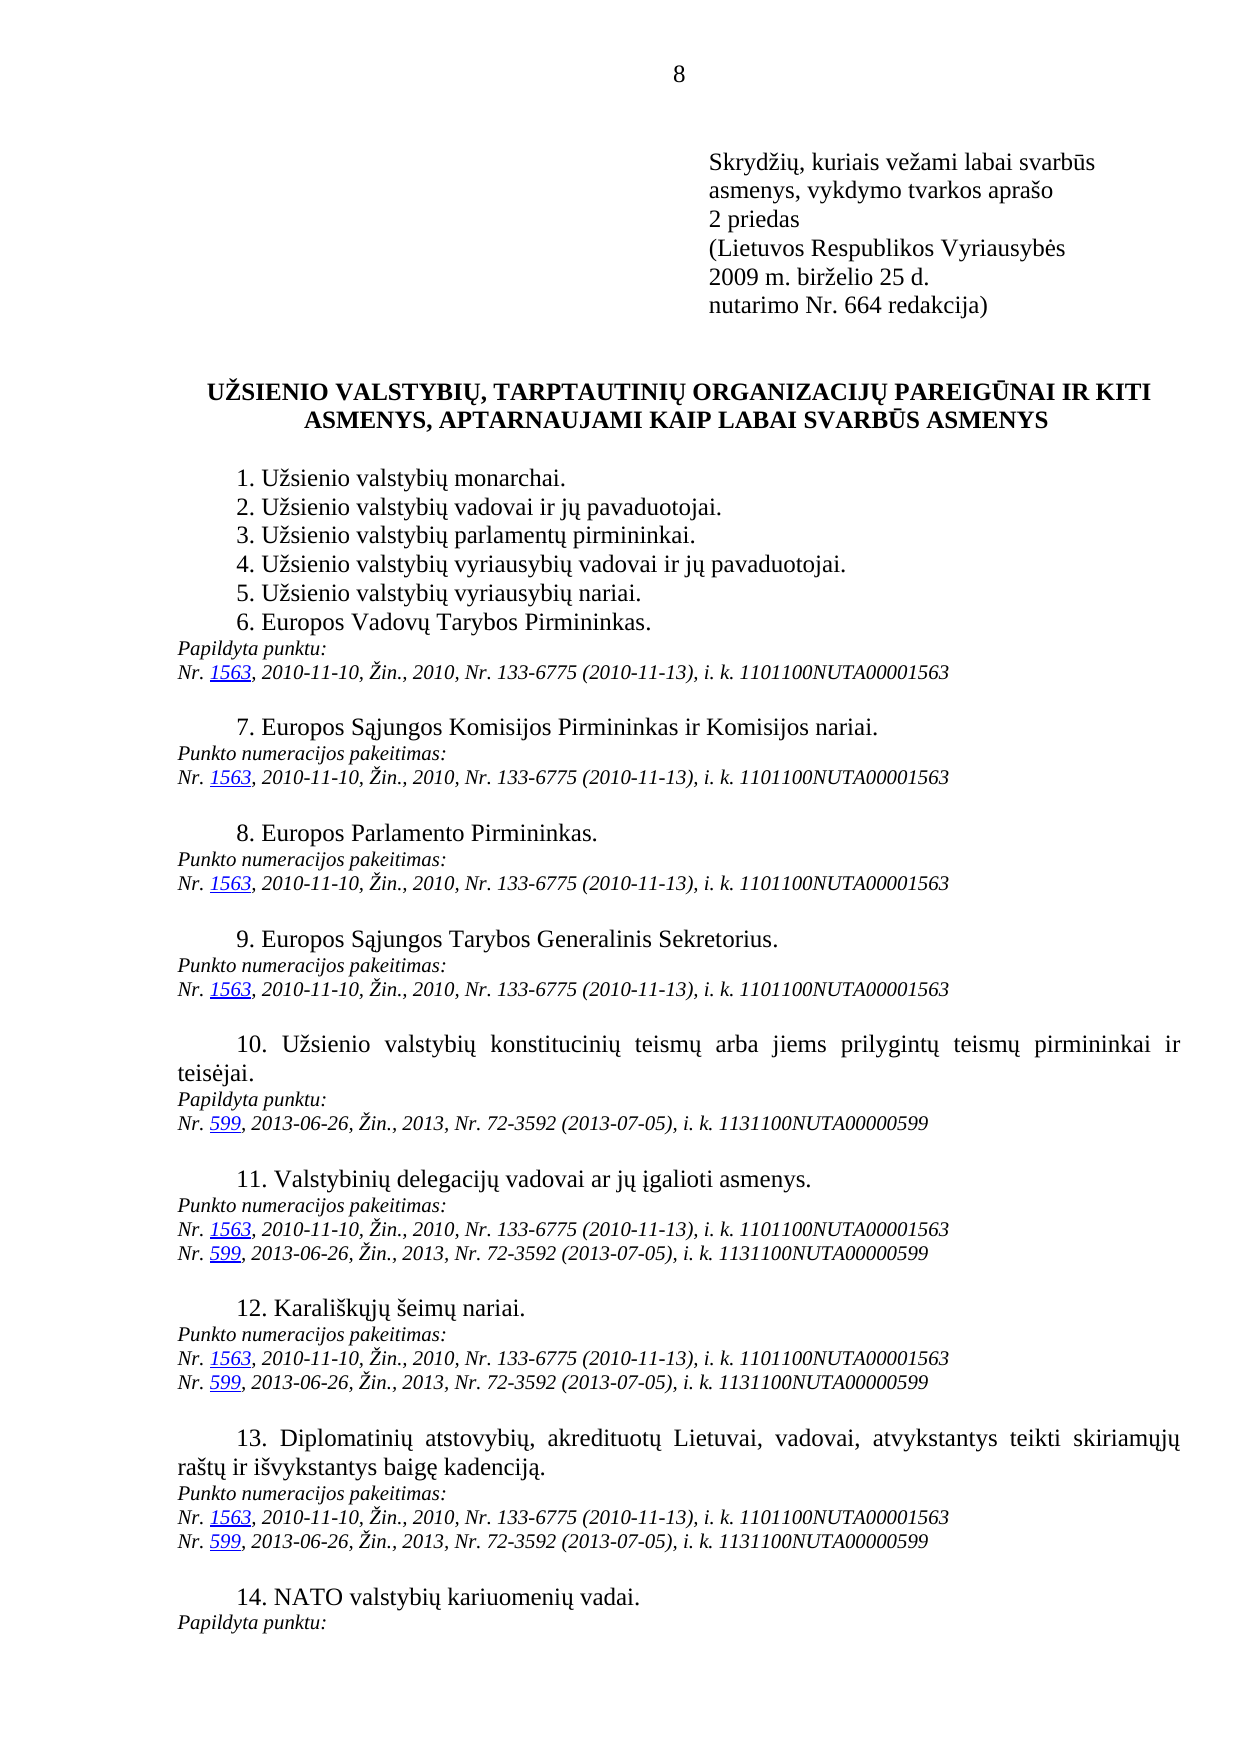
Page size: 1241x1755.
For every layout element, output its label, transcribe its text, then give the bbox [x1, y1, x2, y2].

text Nr. 599, 2013-06-26, Žin., 2013, Nr. 72-3592 (2013-07-05), i. k. 1131100NUTA00000599 [177, 1111, 1181, 1135]
text 12. Karališkųjų šeimų nariai. [177, 1293, 1181, 1322]
text Nr. 1563, 2010-11-10, Žin., 2010, Nr. 133-6775 (2010-11-13), i. k. 1101100NUTA00001563 [177, 1346, 1181, 1370]
text 1. Užsienio valstybių monarchai. [177, 463, 1181, 492]
text Nr. 1563, 2010-11-10, Žin., 2010, Nr. 133-6775 (2010-11-13), i. k. 1101100NUTA00001563 [177, 871, 1181, 895]
text 11. Valstybinių delegacijų vadovai ar jų įgalioti asmenys. [177, 1164, 1181, 1192]
text UŽSIENIO VALSTYBIŲ, TARPTAUTINIŲ ORGANIZACIJŲ PAREIGŪNAI IR KITI ASMENYS, aptarnaujami kaip LABAI SVARBūs ASMENYS [177, 377, 1181, 434]
text Nr. 599, 2013-06-26, Žin., 2013, Nr. 72-3592 (2013-07-05), i. k. 1131100NUTA00000599 [177, 1370, 1181, 1394]
text Papildyta punktu: [177, 636, 1181, 660]
text Nr. 1563, 2010-11-10, Žin., 2010, Nr. 133-6775 (2010-11-13), i. k. 1101100NUTA00001563 [177, 1217, 1181, 1241]
text Papildyta punktu: [177, 1087, 1181, 1111]
text Punkto numeracijos pakeitimas: [177, 741, 1181, 765]
text Nr. 1563, 2010-11-10, Žin., 2010, Nr. 133-6775 (2010-11-13), i. k. 1101100NUTA00001563 [177, 977, 1181, 1001]
text 8. Europos Parlamento Pirmininkas. [177, 818, 1181, 847]
text 2. Užsienio valstybių vadovai ir jų pavaduotojai. [177, 492, 1181, 521]
text 2009 m. birželio 25 d. [177, 262, 1181, 291]
text Nr. 599, 2013-06-26, Žin., 2013, Nr. 72-3592 (2013-07-05), i. k. 1131100NUTA00000599 [177, 1241, 1181, 1265]
text 9. Europos Sąjungos Tarybos Generalinis Sekretorius. [177, 924, 1181, 952]
text Punkto numeracijos pakeitimas: [177, 1322, 1181, 1346]
text Papildyta punktu: [177, 1610, 1181, 1634]
text 13. Diplomatinių atstovybių, akredituotų Lietuvai, vadovai, atvykstantys teikti skiriamųjų raštų ir išvykstantys baigę kadenciją. [177, 1423, 1181, 1481]
text Nr. 1563, 2010-11-10, Žin., 2010, Nr. 133-6775 (2010-11-13), i. k. 1101100NUTA00001563 [177, 1505, 1181, 1529]
text nutarimo Nr. 664 redakcija) [177, 291, 1181, 319]
text 7. Europos Sąjungos Komisijos Pirmininkas ir Komisijos nariai. [177, 712, 1181, 741]
text Skrydžių, kuriais vežami labai svarbūs [177, 147, 1181, 176]
text 5. Užsienio valstybių vyriausybių nariai. [177, 578, 1181, 607]
text 3. Užsienio valstybių parlamentų pirmininkai. [177, 521, 1181, 549]
text Nr. 599, 2013-06-26, Žin., 2013, Nr. 72-3592 (2013-07-05), i. k. 1131100NUTA00000599 [177, 1529, 1181, 1553]
text Punkto numeracijos pakeitimas: [177, 1481, 1181, 1505]
text asmenys, vykdymo tvarkos aprašo [177, 176, 1181, 204]
text Nr. 1563, 2010-11-10, Žin., 2010, Nr. 133-6775 (2010-11-13), i. k. 1101100NUTA00001563 [177, 765, 1181, 789]
text 4. Užsienio valstybių vyriausybių vadovai ir jų pavaduotojai. [177, 549, 1181, 578]
text Nr. 1563, 2010-11-10, Žin., 2010, Nr. 133-6775 (2010-11-13), i. k. 1101100NUTA00001563 [177, 660, 1181, 684]
text 10. Užsienio valstybių konstitucinių teismų arba jiems prilygintų teismų pirmininkai ir teisėjai. [177, 1029, 1181, 1087]
text 2 priedas [177, 204, 1181, 233]
text 6. Europos Vadovų Tarybos Pirmininkas. [177, 607, 1181, 636]
text Punkto numeracijos pakeitimas: [177, 1192, 1181, 1217]
text (Lietuvos Respublikos Vyriausybės [177, 233, 1181, 262]
text 14. NATO valstybių kariuomenių vadai. [177, 1582, 1181, 1610]
text Punkto numeracijos pakeitimas: [177, 952, 1181, 977]
text Punkto numeracijos pakeitimas: [177, 847, 1181, 871]
